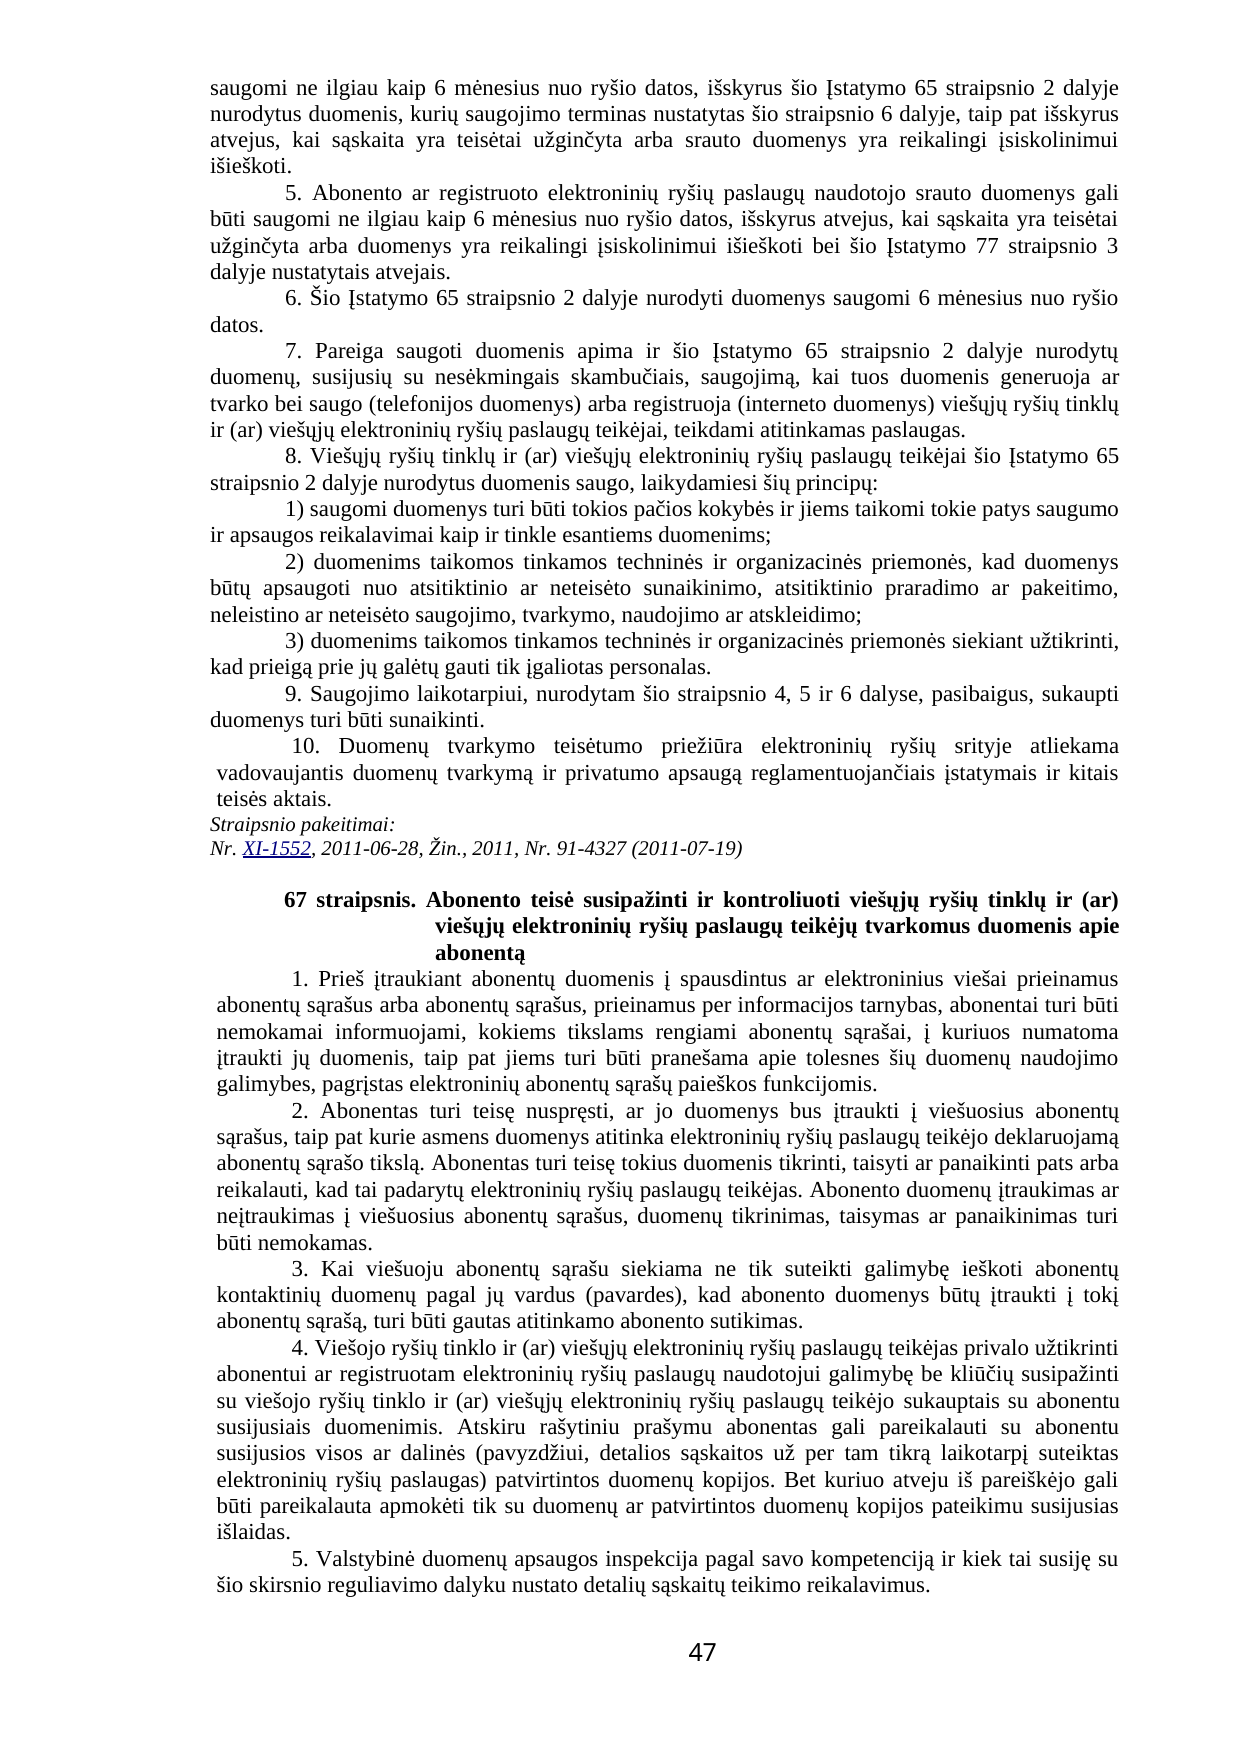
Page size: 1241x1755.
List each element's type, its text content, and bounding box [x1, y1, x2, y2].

text 3) duomenims taikomos tinkamos techninės ir organizacinės priemonės siekiant užtikrinti, kad prieigą prie jų galėtų gauti tik įgaliotas personalas. [210, 627, 1120, 680]
text Nr. XI-1552, 2011-06-28, Žin., 2011, Nr. 91-4327 (2011-07-19) [210, 836, 1120, 859]
text 10. Duomenų tvarkymo teisėtumo priežiūra elektroninių ryšių srityje atliekama vadovaujantis duomenų tvarkymą ir privatumo apsaugą reglamentuojančiais įstatymais ir kitais teisės aktais. [216, 732, 1120, 811]
text 9. Saugojimo laikotarpiui, nurodytam šio straipsnio 4, 5 ir 6 dalyse, pasibaigus, sukaupti duomenys turi būti sunaikinti. [210, 680, 1120, 732]
text saugomi ne ilgiau kaip 6 mėnesius nuo ryšio datos, išskyrus šio Įstatymo 65 straipsnio 2 dalyje nurodytus duomenis, kurių saugojimo terminas nustatytas šio straipsnio 6 dalyje, taip pat išskyrus atvejus, kai sąskaita yra teisėtai užginčyta arba srauto duomenys yra reikalingi įsiskolinimui išieškoti. [210, 73, 1120, 179]
text 5. Abonento ar registruoto elektroninių ryšių paslaugų naudotojo srauto duomenys gali būti saugomi ne ilgiau kaip 6 mėnesius nuo ryšio datos, išskyrus atvejus, kai sąskaita yra teisėtai užginčyta arba duomenys yra reikalingi įsiskolinimui išieškoti bei šio Įstatymo 77 straipsnio 3 dalyje nustatytais atvejais. [210, 179, 1120, 284]
text 5. Valstybinė duomenų apsaugos inspekcija pagal savo kompetenciją ir kiek tai susiję su šio skirsnio reguliavimo dalyku nustato detalių sąskaitų teikimo reikalavimus. [216, 1545, 1120, 1597]
text 7. Pareiga saugoti duomenis apima ir šio Įstatymo 65 straipsnio 2 dalyje nurodytų duomenų, susijusių su nesėkmingais skambučiais, saugojimą, kai tuos duomenis generuoja ar tvarko bei saugo (telefonijos duomenys) arba registruoja (interneto duomenys) viešųjų ryšių tinklų ir (ar) viešųjų elektroninių ryšių paslaugų teikėjai, teikdami atitinkamas paslaugas. [210, 337, 1120, 442]
text 3. Kai viešuoju abonentų sąrašu siekiama ne tik suteikti galimybę ieškoti abonentų kontaktinių duomenų pagal jų vardus (pavardes), kad abonento duomenys būtų įtraukti į tokį abonentų sąrašą, turi būti gautas atitinkamo abonento sutikimas. [216, 1255, 1120, 1334]
text 4. Viešojo ryšių tinklo ir (ar) viešųjų elektroninių ryšių paslaugų teikėjas privalo užtikrinti abonentui ar registruotam elektroninių ryšių paslaugų naudotojui galimybę be kliūčių susipažinti su viešojo ryšių tinklo ir (ar) viešųjų elektroninių ryšių paslaugų teikėjo sukauptais su abonentu susijusiais duomenimis. Atskiru rašytiniu prašymu abonentas gali pareikalauti su abonentu susijusios visos ar dalinės (pavyzdžiui, detalios sąskaitos už per tam tikrą laikotarpį suteiktas elektroninių ryšių paslaugas) patvirtintos duomenų kopijos. Bet kuriuo atveju iš pareiškėjo gali būti pareikalauta apmokėti tik su duomenų ar patvirtintos duomenų kopijos pateikimu susijusias išlaidas. [216, 1334, 1120, 1545]
text 67 straipsnis. Abonento teisė susipažinti ir kontroliuoti viešųjų ryšių tinklų ir (ar) viešųjų elektroninių ryšių paslaugų teikėjų tvarkomus duomenis apie abonentą [284, 886, 1120, 965]
text 8. Viešųjų ryšių tinklų ir (ar) viešųjų elektroninių ryšių paslaugų teikėjai šio Įstatymo 65 straipsnio 2 dalyje nurodytus duomenis saugo, laikydamiesi šių principų: [210, 442, 1120, 495]
text 1. Prieš įtraukiant abonentų duomenis į spausdintus ar elektroninius viešai prieinamus abonentų sąrašus arba abonentų sąrašus, prieinamus per informacijos tarnybas, abonentai turi būti nemokamai informuojami, kokiems tikslams rengiami abonentų sąrašai, į kuriuos numatoma įtraukti jų duomenis, taip pat jiems turi būti pranešama apie tolesnes šių duomenų naudojimo galimybes, pagrįstas elektroninių abonentų sąrašų paieškos funkcijomis. [216, 965, 1120, 1097]
text 6. Šio Įstatymo 65 straipsnio 2 dalyje nurodyti duomenys saugomi 6 mėnesius nuo ryšio datos. [210, 284, 1120, 337]
text 1) saugomi duomenys turi būti tokios pačios kokybės ir jiems taikomi tokie patys saugumo ir apsaugos reikalavimai kaip ir tinkle esantiems duomenims; [210, 495, 1120, 548]
text Straipsnio pakeitimai: [210, 811, 1120, 836]
text 2) duomenims taikomos tinkamos techninės ir organizacinės priemonės, kad duomenys būtų apsaugoti nuo atsitiktinio ar neteisėto sunaikinimo, atsitiktinio praradimo ar pakeitimo, neleistino ar neteisėto saugojimo, tvarkymo, naudojimo ar atskleidimo; [210, 548, 1120, 627]
text 2. Abonentas turi teisę nuspręsti, ar jo duomenys bus įtraukti į viešuosius abonentų sąrašus, taip pat kurie asmens duomenys atitinka elektroninių ryšių paslaugų teikėjo deklaruojamą abonentų sąrašo tikslą. Abonentas turi teisę tokius duomenis tikrinti, taisyti ar panaikinti pats arba reikalauti, kad tai padarytų elektroninių ryšių paslaugų teikėjas. Abonento duomenų įtraukimas ar neįtraukimas į viešuosius abonentų sąrašus, duomenų tikrinimas, taisymas ar panaikinimas turi būti nemokamas. [216, 1097, 1120, 1255]
